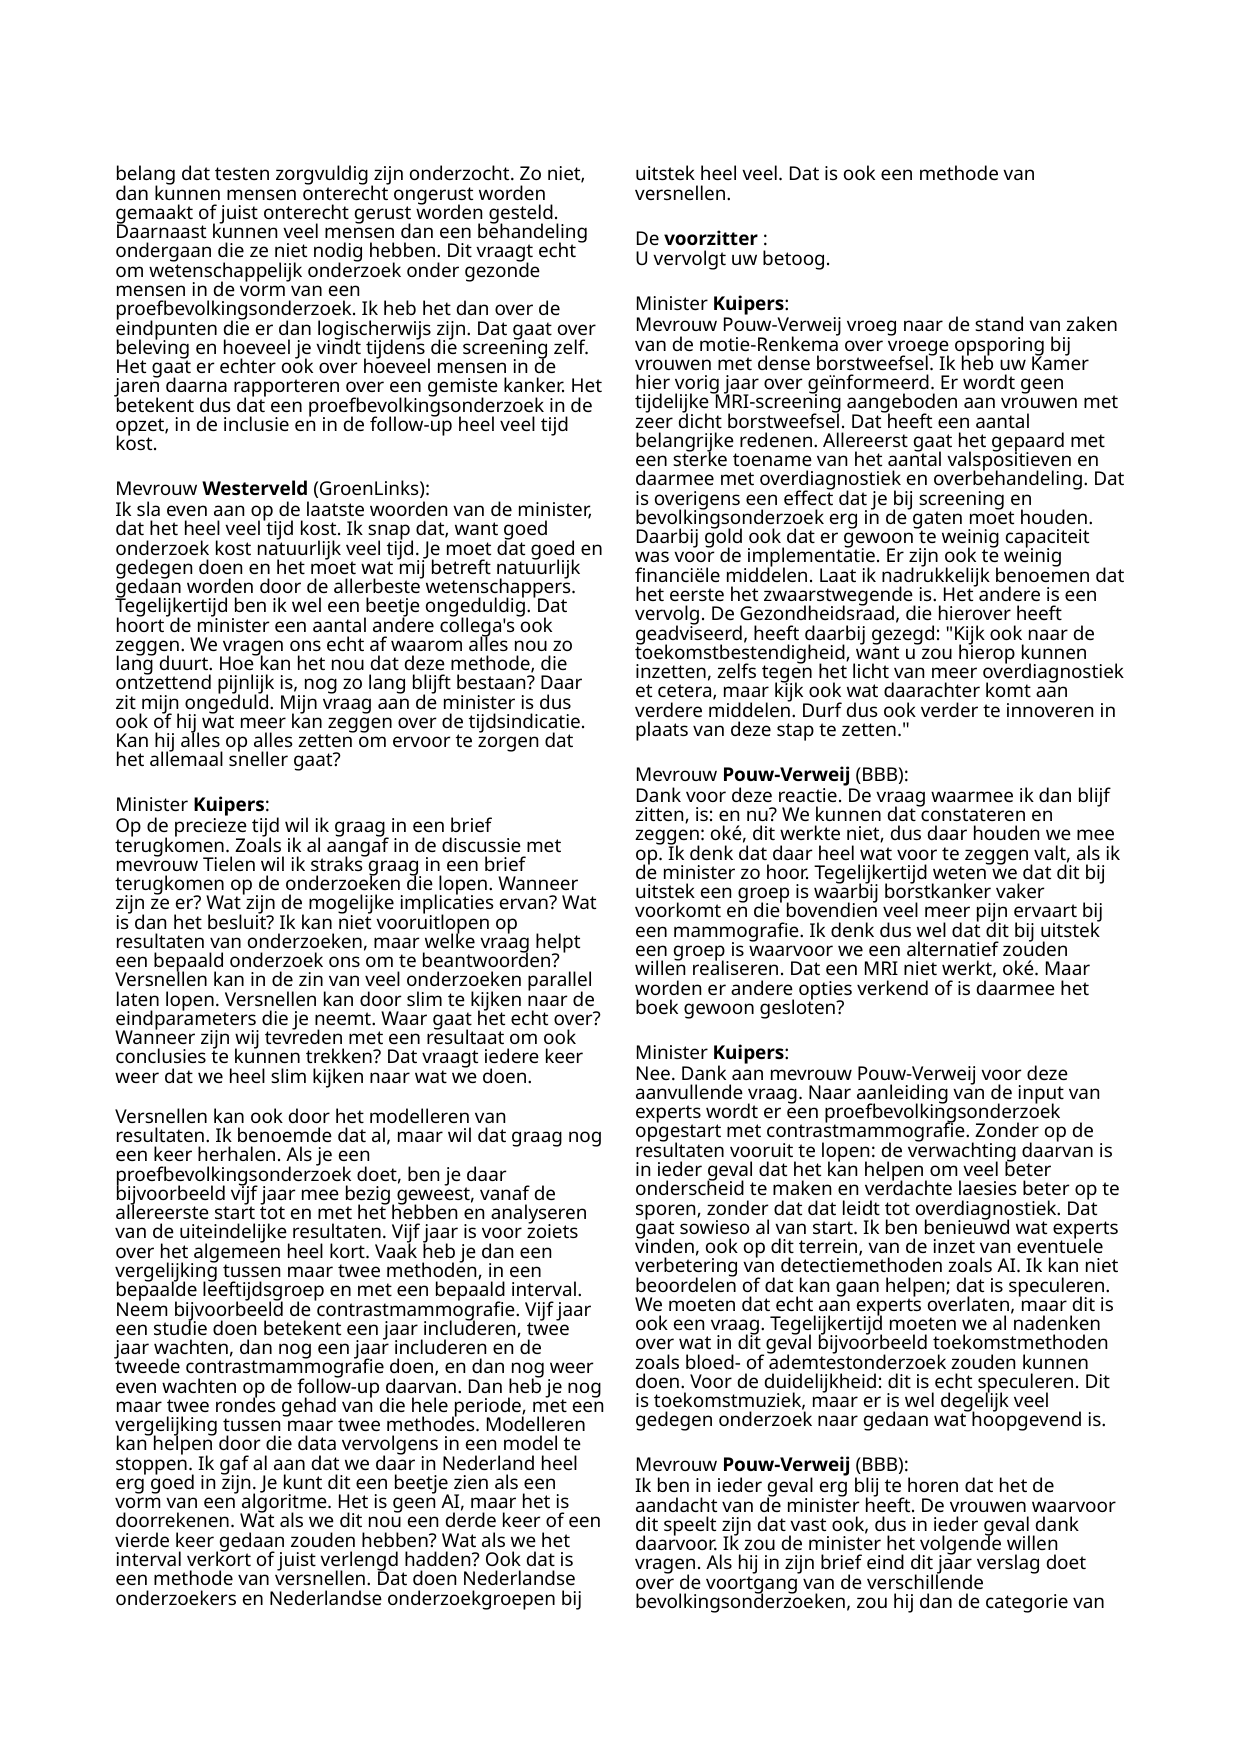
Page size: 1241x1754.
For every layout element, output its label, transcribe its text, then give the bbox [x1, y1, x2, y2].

text Versnellen kan ook door het modelleren van resultaten. Ik benoemde dat al, maar wil dat graag nog een keer herhalen. Als je een proefbevolkingsonderzoek doet, ben je daar bijvoorbeeld vijf jaar mee bezig geweest, vanaf de allereerste start tot en met het hebben en analyseren van de uiteindelijke resultaten. Vijf jaar is voor zoiets over het algemeen heel kort. Vaak heb je dan een vergelijking tussen maar twee methoden, in een bepaalde leeftijdsgroep en met een bepaald interval. Neem bijvoorbeeld de contrastmammografie. Vijf jaar een studie doen betekent een jaar includeren, twee jaar wachten, dan nog een jaar includeren en de tweede contrastmammografie doen, en dan nog weer even wachten op de follow-up daarvan. Dan heb je nog maar twee rondes gehad van die hele periode, met een vergelijking tussen maar twee methodes. Modelleren kan helpen door die data vervolgens in een model te stoppen. Ik gaf al aan dat we daar in Nederland heel erg goed in zijn. Je kunt dit een beetje zien als een vorm van een algoritme. Het is geen AI, maar het is doorrekenen. Wat als we dit nou een derde keer of een vierde keer gedaan zouden hebben? Wat als we het interval verkort of juist verlengd hadden? Ook dat is een methode van versnellen. Dat doen Nederlandse onderzoekers en Nederlandse onderzoekgroepen bij [115, 1108, 605, 1609]
text Dank voor deze reactie. De vraag waarmee ik dan blijf zitten, is: en nu? We kunnen dat constateren en zeggen: oké, dit werkte niet, dus daar houden we mee op. Ik denk dat daar heel wat voor te zeggen valt, als ik de minister zo hoor. Tegelijkertijd weten we dat dit bij uitstek een groep is waarbij borstkanker vaker voorkomt en die bovendien veel meer pijn ervaart bij een mammografie. Ik denk dus wel dat dit bij uitstek een groep is waarvoor we een alternatief zouden willen realiseren. Dat een MRI niet werkt, oké. Maar worden er andere opties verkend of is daarmee het boek gewoon gesloten? [635, 787, 1125, 1018]
text Mevrouw Pouw-Verweij (BBB): [635, 761, 1125, 787]
text Minister Kuipers: [635, 1039, 1125, 1064]
text Mevrouw Pouw-Verweij vroeg naar de stand van zaken van de motie-Renkema over vroege opsporing bij vrouwen met dense borstweefsel. Ik heb uw Kamer hier vorig jaar over geïnformeerd. Er wordt geen tijdelijke MRI-screening aangeboden aan vrouwen met zeer dicht borstweefsel. Dat heeft een aantal belangrijke redenen. Allereerst gaat het gepaard met een sterke toename van het aantal valspositieven en daarmee met overdiagnostiek en overbehandeling. Dat is overigens een effect dat je bij screening en bevolkingsonderzoek erg in de gaten moet houden. Daarbij gold ook dat er gewoon te weinig capaciteit was voor de implementatie. Er zijn ook te weinig financiële middelen. Laat ik nadrukkelijk benoemen dat het eerste het zwaarstwegende is. Het andere is een vervolg. De Gezondheidsraad, die hierover heeft geadviseerd, heeft daarbij gezegd: "Kijk ook naar de toekomstbestendigheid, want u zou hierop kunnen inzetten, zelfs tegen het licht van meer overdiagnostiek et cetera, maar kijk ook wat daarachter komt aan verdere middelen. Durf dus ook verder te innoveren in plaats van deze stap te zetten." [635, 316, 1125, 740]
text Op de precieze tijd wil ik graag in een brief terugkomen. Zoals ik al aangaf in de discussie met mevrouw Tielen wil ik straks graag in een brief terugkomen op de onderzoeken die lopen. Wanneer zijn ze er? Wat zijn de mogelijke implicaties ervan? Wat is dan het besluit? Ik kan niet vooruitlopen op resultaten van onderzoeken, maar welke vraag helpt een bepaald onderzoek ons om te beantwoorden? Versnellen kan in de zin van veel onderzoeken parallel laten lopen. Versnellen kan door slim te kijken naar de eindparameters die je neemt. Waar gaat het echt over? Wanneer zijn wij tevreden met een resultaat om ook conclusies te kunnen trekken? Dat vraagt iedere keer weer dat we heel slim kijken naar wat we doen. [115, 817, 605, 1087]
text U vervolgt uw betoog. [635, 250, 1125, 270]
text Ik ben in ieder geval erg blij te horen dat het de aandacht van de minister heeft. De vrouwen waarvoor dit speelt zijn dat vast ook, dus in ieder geval dank daarvoor. Ik zou de minister het volgende willen vragen. Als hij in zijn brief eind dit jaar verslag doet over de voortgang van de verschillende bevolkingsonderzoeken, zou hij dan de categorie van [635, 1477, 1125, 1612]
text Mevrouw Westerveld (GroenLinks): [115, 475, 605, 501]
text Minister Kuipers: [115, 792, 605, 817]
text De voorzitter : [635, 225, 1125, 250]
text Minister Kuipers: [635, 291, 1125, 316]
text Ik sla even aan op de laatste woorden van de minister, dat het heel veel tijd kost. Ik snap dat, want goed onderzoek kost natuurlijk veel tijd. Je moet dat goed en gedegen doen en het moet wat mij betreft natuurlijk gedaan worden door de allerbeste wetenschappers. Tegelijkertijd ben ik wel een beetje ongeduldig. Dat hoort de minister een aantal andere collega's ook zeggen. We vragen ons echt af waarom alles nou zo lang duurt. Hoe kan het nou dat deze methode, die ontzettend pijnlijk is, nog zo lang blijft bestaan? Daar zit mijn ongeduld. Mijn vraag aan de minister is dus ook of hij wat meer kan zeggen over de tijdsindicatie. Kan hij alles op alles zetten om ervoor te zorgen dat het allemaal sneller gaat? [115, 501, 605, 771]
text Nee. Dank aan mevrouw Pouw-Verweij voor deze aanvullende vraag. Naar aanleiding van de input van experts wordt er een proefbevolkingsonderzoek opgestart met contrastmammografie. Zonder op de resultaten vooruit te lopen: de verwachting daarvan is in ieder geval dat het kan helpen om veel beter onderscheid te maken en verdachte laesies beter op te sporen, zonder dat dat leidt tot overdiagnostiek. Dat gaat sowieso al van start. Ik ben benieuwd wat experts vinden, ook op dit terrein, van de inzet van eventuele verbetering van detectiemethoden zoals AI. Ik kan niet beoordelen of dat kan gaan helpen; dat is speculeren. We moeten dat echt aan experts overlaten, maar dit is ook een vraag. Tegelijkertijd moeten we al nadenken over wat in dit geval bijvoorbeeld toekomstmethoden zoals bloed- of ademtestonderzoek zouden kunnen doen. Voor de duidelijkheid: dit is echt speculeren. Dit is toekomstmuziek, maar er is wel degelijk veel gedegen onderzoek naar gedaan wat hoopgevend is. [635, 1064, 1125, 1431]
text belang dat testen zorgvuldig zijn onderzocht. Zo niet, dan kunnen mensen onterecht ongerust worden gemaakt of juist onterecht gerust worden gesteld. Daarnaast kunnen veel mensen dan een behandeling ondergaan die ze niet nodig hebben. Dit vraagt echt om wetenschappelijk onderzoek onder gezonde mensen in de vorm van een proefbevolkingsonderzoek. Ik heb het dan over de eindpunten die er dan logischerwijs zijn. Dat gaat over beleving en hoeveel je vindt tijdens die screening zelf. Het gaat er echter ook over hoeveel mensen in de jaren daarna rapporteren over een gemiste kanker. Het betekent dus dat een proefbevolkingsonderzoek in de opzet, in de inclusie en in de follow-up heel veel tijd kost. [115, 165, 605, 454]
text uitstek heel veel. Dat is ook een methode van versnellen. [635, 165, 1125, 204]
text Mevrouw Pouw-Verweij (BBB): [635, 1452, 1125, 1477]
